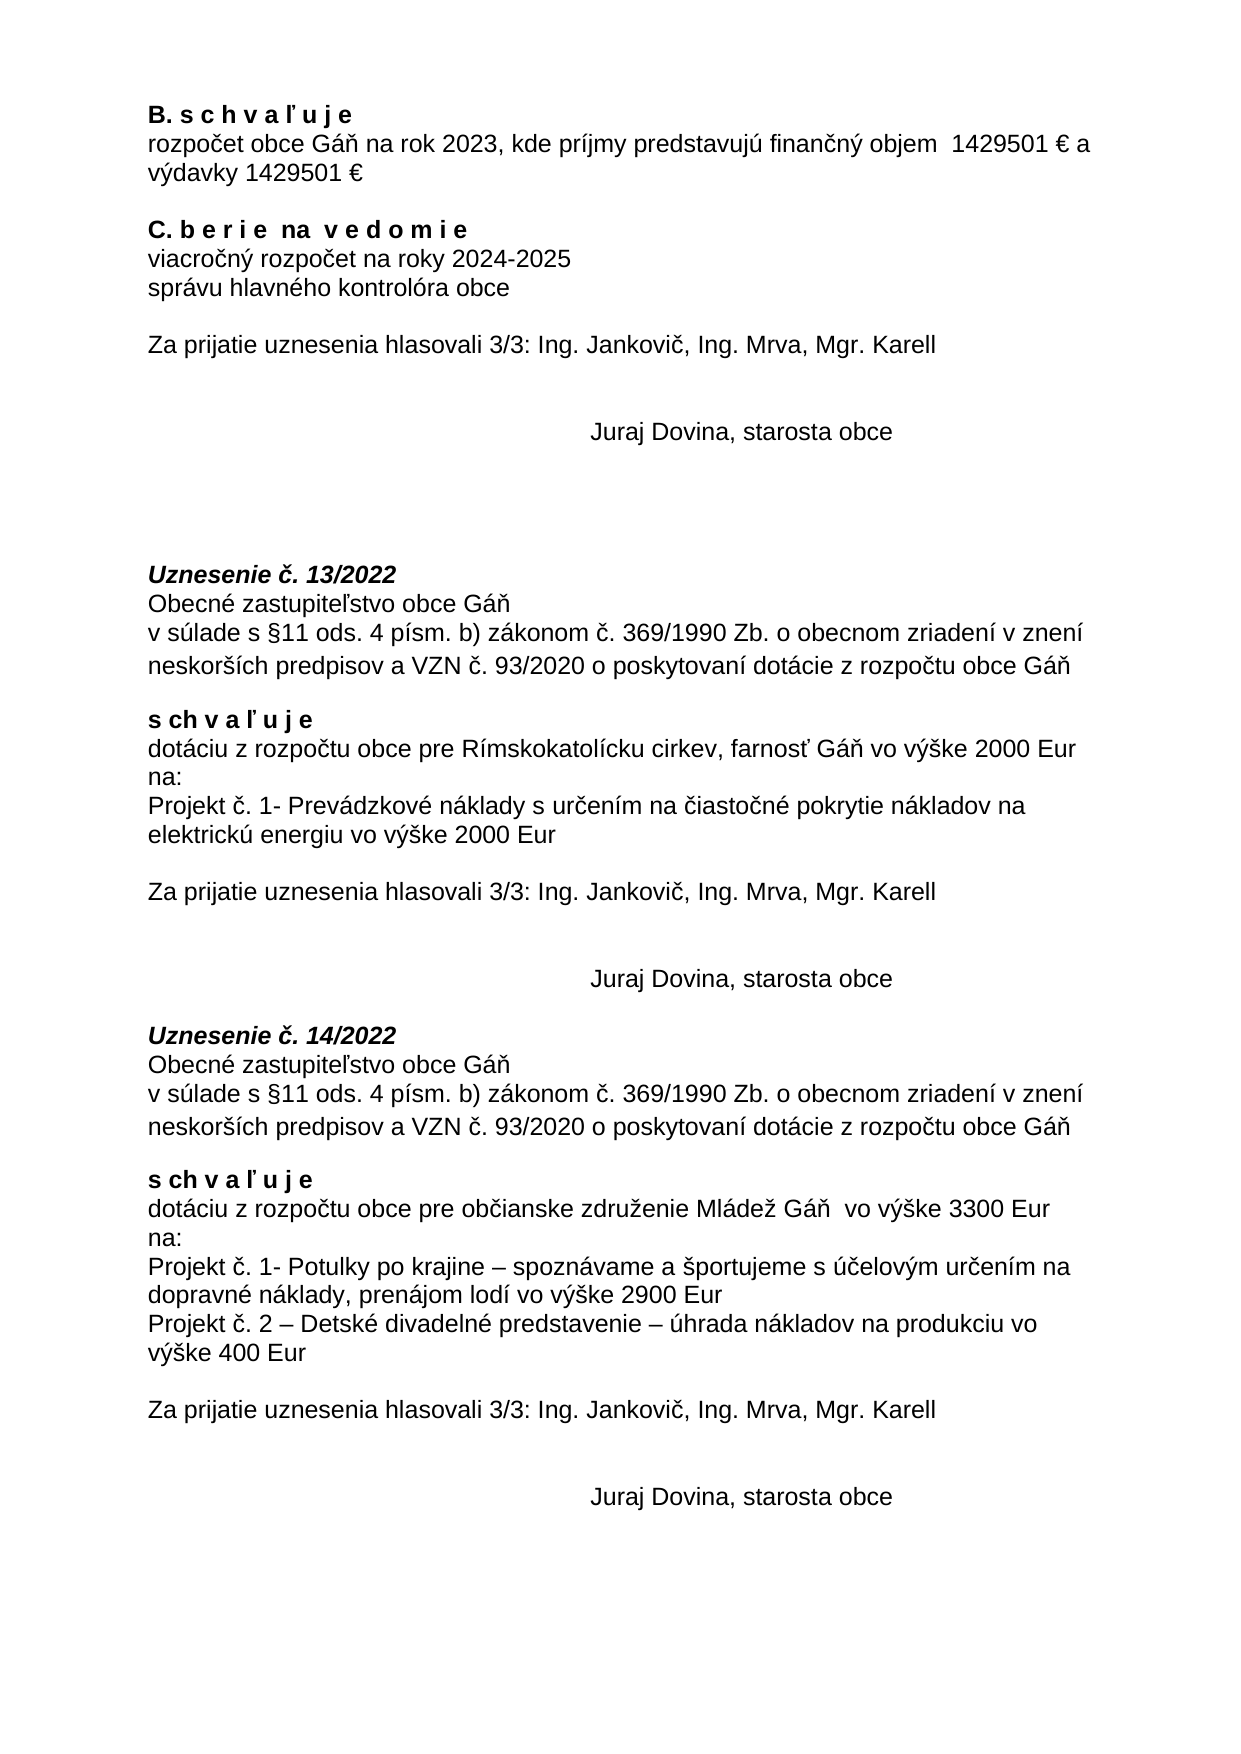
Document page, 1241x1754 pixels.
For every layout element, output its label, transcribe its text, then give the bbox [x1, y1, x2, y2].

text dotáciu z rozpočtu obce pre občianske združenie Mládež Gáň vo výške 3300 Eur na: [148, 1194, 1093, 1252]
text Obecné zastupiteľstvo obce Gáň [148, 1050, 1093, 1079]
text Projekt č. 1- Potulky po krajine – spoznávame a športujeme s účelovým určením na dopravné náklady, prenájom lodí vo výške 2900 Eur [148, 1252, 1093, 1309]
text Juraj Dovina, starosta obce [516, 1482, 1093, 1511]
text Projekt č. 2 – Detské divadelné predstavenie – úhrada nákladov na produkciu vo výške 400 Eur [148, 1309, 1093, 1367]
text B. s c h v a ľ u j e [148, 101, 1093, 129]
text Projekt č. 1- Prevádzkové náklady s určením na čiastočné pokrytie nákladov na elektrickú energiu vo výške 2000 Eur [148, 791, 1093, 849]
text Obecné zastupiteľstvo obce Gáň [148, 589, 1093, 618]
text Juraj Dovina, starosta obce [516, 417, 1093, 446]
text v súlade s §11 ods. 4 písm. b) zákonom č. 369/1990 Zb. o obecnom zriadení v znení neskorších predpisov a VZN č. 93/2020 o poskytovaní dotácie z rozpočtu obce Gáň [148, 1079, 1093, 1140]
text C. b e r i e na v e d o m i e [148, 216, 1093, 244]
text Za prijatie uznesenia hlasovali 3/3: Ing. Jankovič, Ing. Mrva, Mgr. Karell [148, 331, 1093, 359]
text s ch v a ľ u j e [148, 705, 1093, 734]
text správu hlavného kontrolóra obce [148, 273, 1093, 302]
text Uznesenie č. 14/2022 [148, 1021, 1093, 1050]
text Za prijatie uznesenia hlasovali 3/3: Ing. Jankovič, Ing. Mrva, Mgr. Karell [148, 877, 1093, 906]
text s ch v a ľ u j e [148, 1166, 1093, 1194]
text viacročný rozpočet na roky 2024-2025 [148, 244, 1093, 273]
text Juraj Dovina, starosta obce [516, 964, 1093, 992]
text dotáciu z rozpočtu obce pre Rímskokatolícku cirkev, farnosť Gáň vo výške 2000 Eur na: [148, 734, 1093, 791]
text Za prijatie uznesenia hlasovali 3/3: Ing. Jankovič, Ing. Mrva, Mgr. Karell [148, 1396, 1093, 1424]
text v súlade s §11 ods. 4 písm. b) zákonom č. 369/1990 Zb. o obecnom zriadení v znení neskorších predpisov a VZN č. 93/2020 o poskytovaní dotácie z rozpočtu obce Gáň [148, 618, 1093, 680]
text rozpočet obce Gáň na rok 2023, kde príjmy predstavujú finančný objem 1429501 € a výdavky 1429501 € [148, 129, 1093, 187]
text Uznesenie č. 13/2022 [148, 561, 1093, 589]
